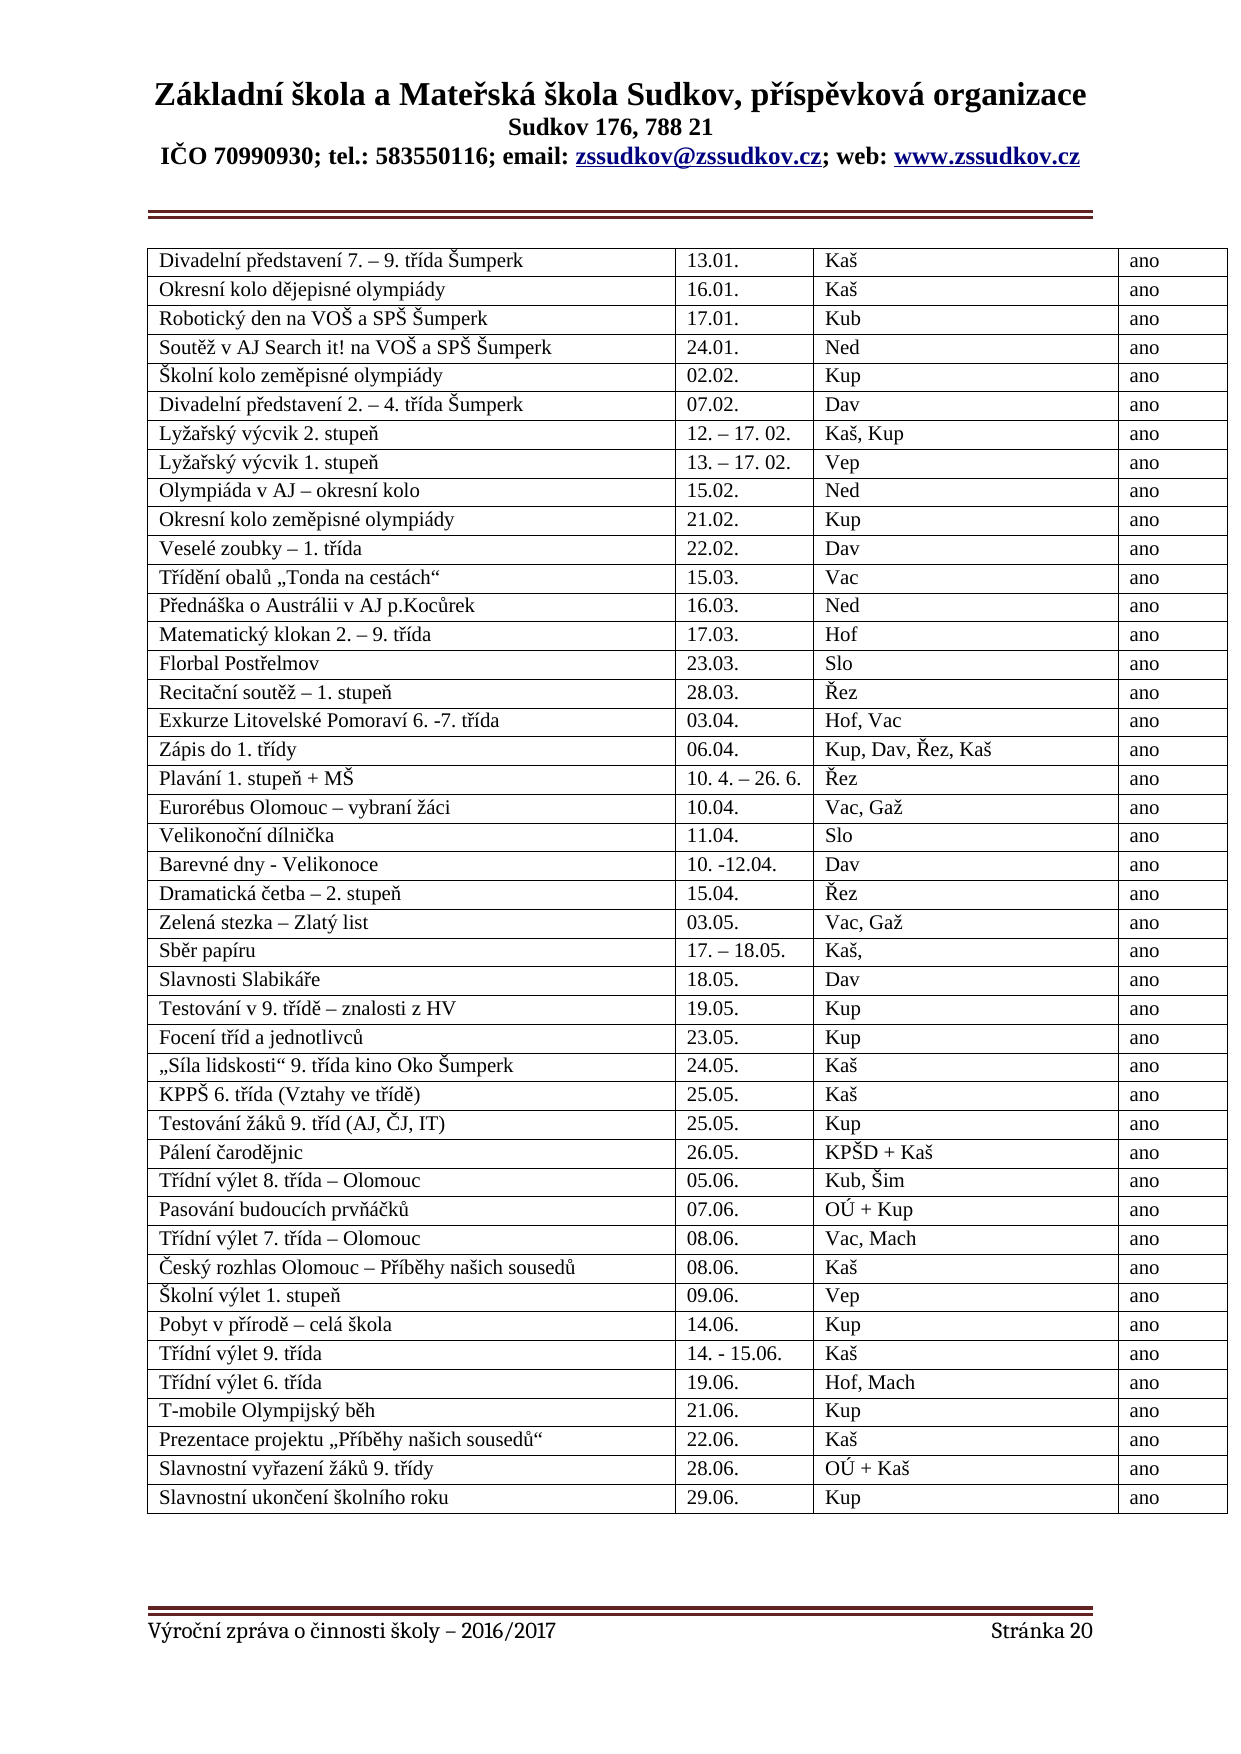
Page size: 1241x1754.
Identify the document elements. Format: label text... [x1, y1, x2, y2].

table_cell 25.05. [676, 1082, 813, 1110]
table_cell Třídění obalů „Tonda na cestách“ [148, 565, 675, 592]
table_cell 17.03. [676, 622, 813, 650]
table_cell Kup [814, 1025, 1118, 1052]
table_cell Hof, Mach [814, 1370, 1118, 1397]
table_cell Plavání 1. stupeň + MŠ [148, 766, 675, 794]
table_cell „Síla lidskosti“ 9. třída kino Oko Šumperk [148, 1054, 675, 1081]
table_cell ano [1119, 910, 1227, 937]
table_cell Robotický den na VOŠ a SPŠ Šumperk [148, 306, 675, 334]
table_cell Eurorébus Olomouc – vybraní žáci [148, 795, 675, 822]
table_cell ano [1119, 622, 1227, 650]
table_cell Kaš, [814, 939, 1118, 966]
table_cell 24.05. [676, 1054, 813, 1081]
table_cell Olympiáda v AJ – okresní kolo [148, 479, 675, 506]
table_cell Zelená stezka – Zlatý list [148, 910, 675, 937]
table_cell Přednáška o Austrálii v AJ p.Kocůrek [148, 594, 675, 621]
table_cell ano [1119, 1082, 1227, 1110]
table_cell Kup [814, 1111, 1118, 1139]
table_cell ano [1119, 1370, 1227, 1397]
table_cell 11.04. [676, 824, 813, 851]
table_cell Třídní výlet 7. třída – Olomouc [148, 1226, 675, 1254]
table_cell Pobyt v přírodě – celá škola [148, 1312, 675, 1340]
table_cell ano [1119, 1111, 1227, 1139]
table_cell 15.04. [676, 881, 813, 909]
table_cell 10.04. [676, 795, 813, 822]
table_cell 02.02. [676, 364, 813, 391]
table_cell ano [1119, 421, 1227, 449]
table_cell ano [1119, 1312, 1227, 1340]
table_cell Divadelní představení 2. – 4. třída Šumperk [148, 392, 675, 420]
table_cell 15.03. [676, 565, 813, 592]
table_cell Ned [814, 594, 1118, 621]
table_cell Ned [814, 335, 1118, 362]
table_cell 26.05. [676, 1140, 813, 1167]
table_cell Testování v 9. třídě – znalosti z HV [148, 996, 675, 1024]
table_cell 08.06. [676, 1255, 813, 1282]
table_cell ano [1119, 507, 1227, 535]
table_cell ano [1119, 852, 1227, 880]
table_cell 03.05. [676, 910, 813, 937]
table_cell Vac, Gaž [814, 910, 1118, 937]
table_cell 16.01. [676, 277, 813, 305]
table_cell ano [1119, 1169, 1227, 1196]
table_cell Kaš [814, 1341, 1118, 1369]
table_cell 14. - 15.06. [676, 1341, 813, 1369]
table_cell 18.05. [676, 967, 813, 995]
table_cell Slo [814, 651, 1118, 679]
table_cell 19.05. [676, 996, 813, 1024]
table_cell 10. -12.04. [676, 852, 813, 880]
table_cell Florbal Postřelmov [148, 651, 675, 679]
table_cell T-mobile Olympijský běh [148, 1399, 675, 1426]
table_cell ano [1119, 766, 1227, 794]
table_cell Slavnostní vyřazení žáků 9. třídy [148, 1456, 675, 1484]
table_cell Sběr papíru [148, 939, 675, 966]
table_cell Recitační soutěž – 1. stupeň [148, 680, 675, 707]
table_cell Kup [814, 1485, 1118, 1512]
table_cell Kup, Dav, Řez, Kaš [814, 737, 1118, 765]
table_cell Lyžařský výcvik 1. stupeň [148, 450, 675, 477]
table_cell Pasování budoucích prvňáčků [148, 1197, 675, 1225]
table_cell Řez [814, 881, 1118, 909]
table_cell Vac, Gaž [814, 795, 1118, 822]
table_cell 10. 4. – 26. 6. [676, 766, 813, 794]
table_cell KPPŠ 6. třída (Vztahy ve třídě) [148, 1082, 675, 1110]
table_cell ano [1119, 967, 1227, 995]
table_cell 22.06. [676, 1427, 813, 1455]
table_cell Kaš [814, 1054, 1118, 1081]
table_cell ano [1119, 565, 1227, 592]
table_cell ano [1119, 881, 1227, 909]
table_cell Dav [814, 967, 1118, 995]
table_cell ano [1119, 651, 1227, 679]
table_cell ano [1119, 996, 1227, 1024]
table_cell ano [1119, 536, 1227, 564]
table_cell ano [1119, 1255, 1227, 1282]
table_cell Kup [814, 507, 1118, 535]
table_cell ano [1119, 680, 1227, 707]
table_cell 06.04. [676, 737, 813, 765]
table_cell 23.05. [676, 1025, 813, 1052]
table_cell 15.02. [676, 479, 813, 506]
table_cell ano [1119, 1341, 1227, 1369]
table_cell Veselé zoubky – 1. třída [148, 536, 675, 564]
table_cell 29.06. [676, 1485, 813, 1512]
table_cell Vep [814, 1284, 1118, 1311]
table_cell Soutěž v AJ Search it! na VOŠ a SPŠ Šumperk [148, 335, 675, 362]
table_cell 24.01. [676, 335, 813, 362]
table_cell 09.06. [676, 1284, 813, 1311]
table_cell ano [1119, 277, 1227, 305]
table_cell Kaš [814, 1255, 1118, 1282]
table_cell ano [1119, 249, 1227, 276]
table_cell ano [1119, 450, 1227, 477]
table_cell ano [1119, 1140, 1227, 1167]
table_cell 05.06. [676, 1169, 813, 1196]
table_cell Slo [814, 824, 1118, 851]
table_cell Kup [814, 1312, 1118, 1340]
table_cell Divadelní představení 7. – 9. třída Šumperk [148, 249, 675, 276]
table_cell 23.03. [676, 651, 813, 679]
table_cell Kaš [814, 277, 1118, 305]
table_cell Školní výlet 1. stupeň [148, 1284, 675, 1311]
table_cell Ned [814, 479, 1118, 506]
table_cell Prezentace projektu „Příběhy našich sousedů“ [148, 1427, 675, 1455]
table_cell Kaš [814, 1427, 1118, 1455]
table_cell ano [1119, 824, 1227, 851]
table_cell Testování žáků 9. tříd (AJ, ČJ, IT) [148, 1111, 675, 1139]
table_cell ano [1119, 1197, 1227, 1225]
table_cell Třídní výlet 8. třída – Olomouc [148, 1169, 675, 1196]
table_cell Focení tříd a jednotlivců [148, 1025, 675, 1052]
table_cell 17.01. [676, 306, 813, 334]
table_cell Dramatická četba – 2. stupeň [148, 881, 675, 909]
table_cell Vep [814, 450, 1118, 477]
table_cell Hof, Vac [814, 709, 1118, 736]
table_cell OÚ + Kaš [814, 1456, 1118, 1484]
table_cell 07.02. [676, 392, 813, 420]
table_cell Třídní výlet 9. třída [148, 1341, 675, 1369]
table_cell 13.01. [676, 249, 813, 276]
table_cell ano [1119, 335, 1227, 362]
table_cell Lyžařský výcvik 2. stupeň [148, 421, 675, 449]
table_cell ano [1119, 795, 1227, 822]
table_cell Barevné dny - Velikonoce [148, 852, 675, 880]
table_cell Matematický klokan 2. – 9. třída [148, 622, 675, 650]
table_cell Zápis do 1. třídy [148, 737, 675, 765]
table_cell Řez [814, 680, 1118, 707]
table_cell Pálení čarodějnic [148, 1140, 675, 1167]
table_cell 19.06. [676, 1370, 813, 1397]
table_cell Český rozhlas Olomouc – Příběhy našich sousedů [148, 1255, 675, 1282]
table_cell Řez [814, 766, 1118, 794]
table_cell ano [1119, 1485, 1227, 1512]
table_cell Třídní výlet 6. třída [148, 1370, 675, 1397]
table_cell KPŠD + Kaš [814, 1140, 1118, 1167]
table_cell ano [1119, 1456, 1227, 1484]
table_cell 13. – 17. 02. [676, 450, 813, 477]
table_cell Dav [814, 852, 1118, 880]
table_cell 28.03. [676, 680, 813, 707]
table_cell ano [1119, 479, 1227, 506]
table_cell 17. – 18.05. [676, 939, 813, 966]
table_cell Dav [814, 536, 1118, 564]
table_cell 22.02. [676, 536, 813, 564]
table_cell 25.05. [676, 1111, 813, 1139]
table_cell 16.03. [676, 594, 813, 621]
table_cell Vac [814, 565, 1118, 592]
table_cell Kaš [814, 249, 1118, 276]
table_cell Slavnostní ukončení školního roku [148, 1485, 675, 1512]
table_cell ano [1119, 1399, 1227, 1426]
table_cell 08.06. [676, 1226, 813, 1254]
table_cell ano [1119, 1284, 1227, 1311]
table_cell Kub, Šim [814, 1169, 1118, 1196]
table_cell 14.06. [676, 1312, 813, 1340]
table_cell Slavnosti Slabikáře [148, 967, 675, 995]
table_cell ano [1119, 1025, 1227, 1052]
table_cell ano [1119, 1054, 1227, 1081]
table_cell Kup [814, 1399, 1118, 1426]
table_cell Kaš [814, 1082, 1118, 1110]
table_cell 03.04. [676, 709, 813, 736]
table_cell ano [1119, 709, 1227, 736]
table_cell Velikonoční dílnička [148, 824, 675, 851]
table_cell 28.06. [676, 1456, 813, 1484]
table_cell Dav [814, 392, 1118, 420]
table_cell Školní kolo zeměpisné olympiády [148, 364, 675, 391]
table_cell Okresní kolo dějepisné olympiády [148, 277, 675, 305]
table_cell ano [1119, 594, 1227, 621]
table_cell Kub [814, 306, 1118, 334]
table_cell 21.06. [676, 1399, 813, 1426]
table_cell ano [1119, 1226, 1227, 1254]
table_cell ano [1119, 364, 1227, 391]
table_cell Hof [814, 622, 1118, 650]
table_cell Kup [814, 996, 1118, 1024]
table_cell Vac, Mach [814, 1226, 1118, 1254]
table_cell ano [1119, 306, 1227, 334]
table_cell 12. – 17. 02. [676, 421, 813, 449]
table_cell ano [1119, 1427, 1227, 1455]
table_cell Kaš, Kup [814, 421, 1118, 449]
table_cell 07.06. [676, 1197, 813, 1225]
table_cell ano [1119, 737, 1227, 765]
table_cell Exkurze Litovelské Pomoraví 6. -7. třída [148, 709, 675, 736]
table_cell 21.02. [676, 507, 813, 535]
table_cell Okresní kolo zeměpisné olympiády [148, 507, 675, 535]
table_cell OÚ + Kup [814, 1197, 1118, 1225]
table_cell ano [1119, 939, 1227, 966]
table_cell Kup [814, 364, 1118, 391]
table_cell ano [1119, 392, 1227, 420]
